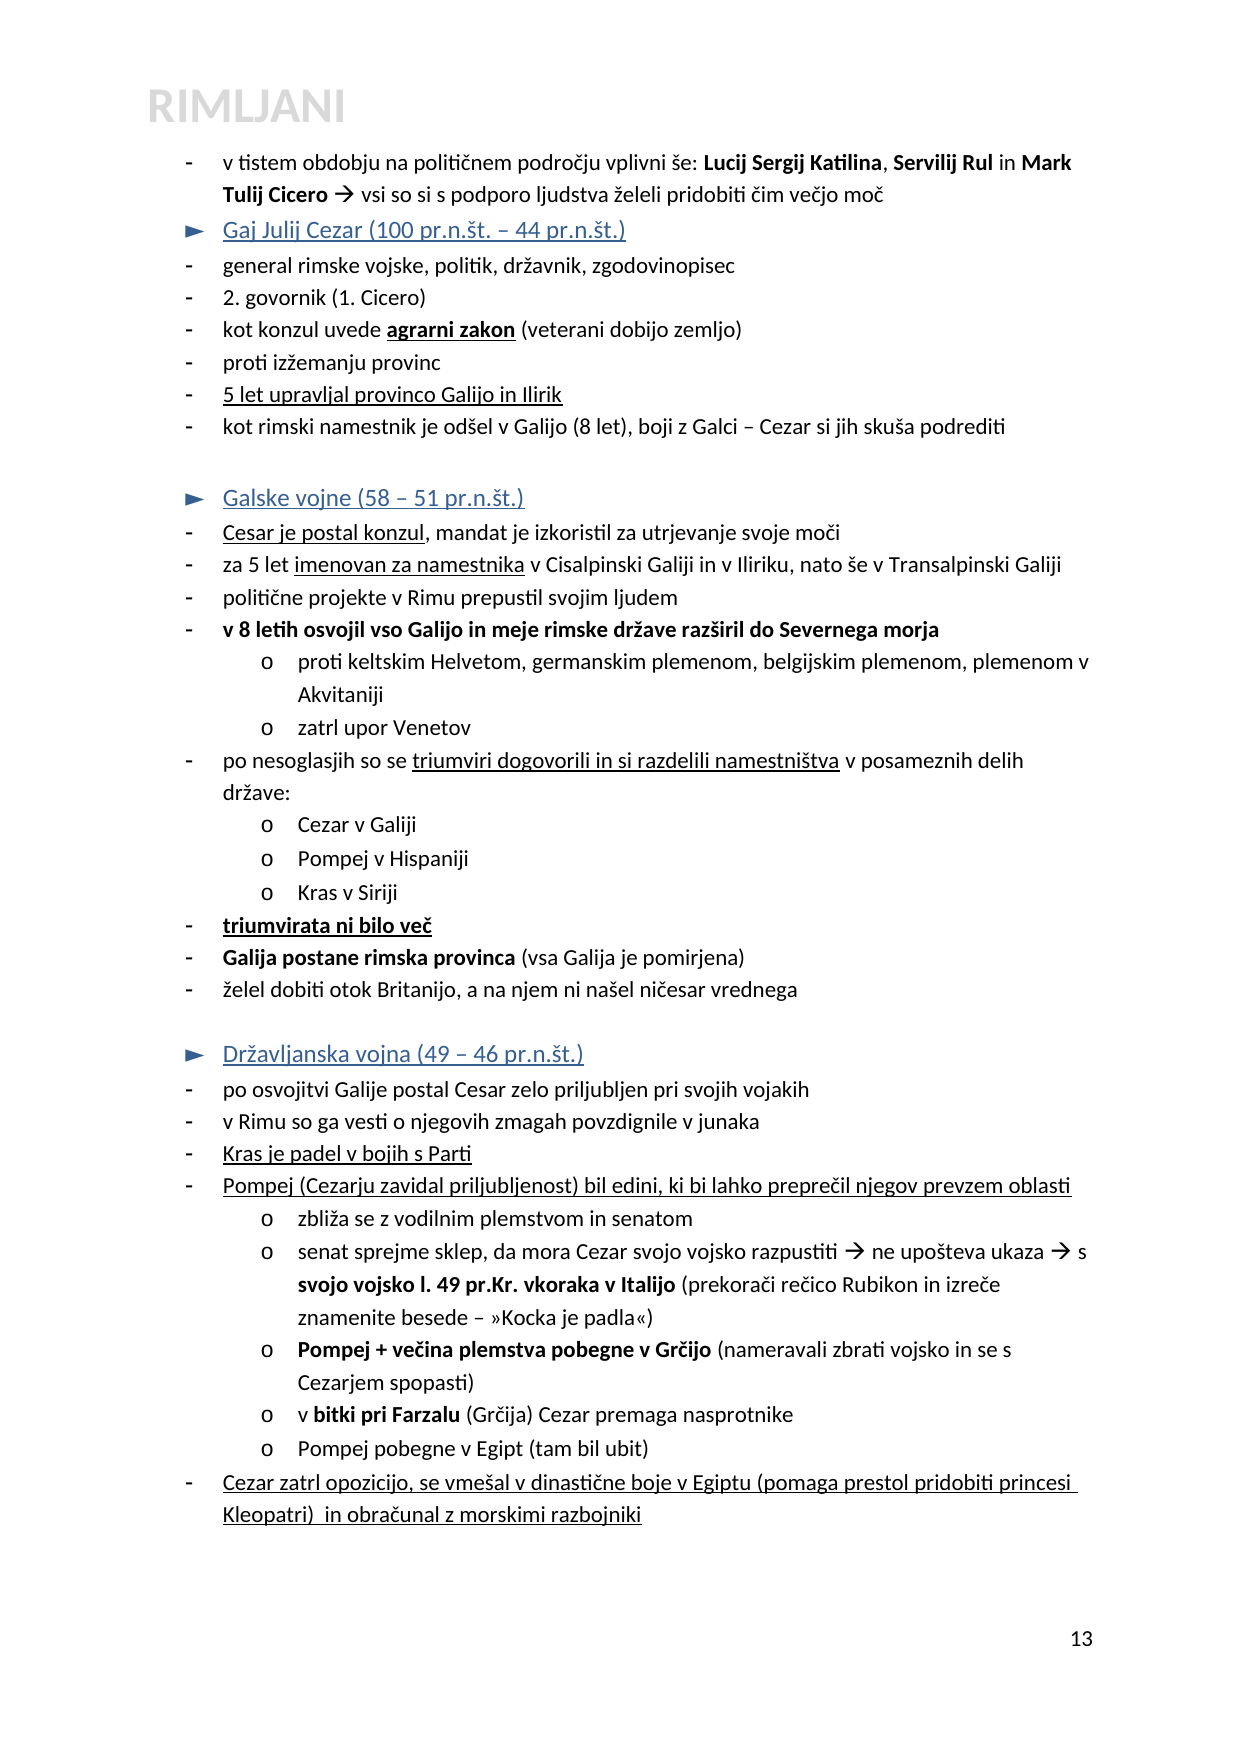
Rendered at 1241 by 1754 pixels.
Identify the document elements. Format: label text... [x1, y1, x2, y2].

list Pompej + večina plemstva pobegne v Grčijo (nameravali zbrati vojsko in se s Cezarjem spopasti) [260, 1335, 1093, 1396]
list Cesar je postal konzul, mandat je izkoristil za utrjevanje svoje moči [185, 518, 1093, 546]
list proti keltskim Helvetom, germanskim plemenom, belgijskim plemenom, plemenom v Akvitaniji [260, 647, 1093, 708]
list Cezar v Galiji [260, 811, 1093, 840]
list Pompej v Hispaniji [260, 844, 1093, 873]
list v Rimu so ga vesti o njegovih zmagah povzdignile v junaka [185, 1107, 1093, 1135]
list kot konzul uvede agrarni zakon (veterani dobijo zemljo) [185, 316, 1093, 343]
list po osvojitvi Galije postal Cesar zelo priljubljen pri svojih vojakih [185, 1075, 1093, 1103]
list v 8 letih osvojil vso Galijo in meje rimske države razširil do Severnega morja [185, 615, 1093, 643]
list 2. govornik (1. Cicero) [185, 283, 1093, 311]
list Gaj Julij Cezar (100 pr.n.št. – 44 pr.n.št.) [185, 212, 1093, 246]
list politične projekte v Rimu prepustil svojim ljudem [185, 583, 1093, 611]
list v bitki pri Farzalu (Grčija) Cezar premaga nasprotnike [260, 1401, 1093, 1430]
list po nesoglasjih so se triumviri dogovorili in si razdelili namestništva v posameznih delih države: [185, 746, 1093, 806]
list Galija postane rimska provinca (vsa Galija je pomirjena) [185, 943, 1093, 971]
list Cezar zatrl opozicijo, se vmešal v dinastične boje v Egiptu (pomaga prestol pridobiti princesi Kleopatri) in obračunal z morskimi razbojniki [185, 1468, 1093, 1528]
list zatrl upor Venetov [260, 713, 1093, 742]
list general rimske vojske, politik, državnik, zgodovinopisec [185, 251, 1093, 279]
list Galske vojne (58 – 51 pr.n.št.) [185, 479, 1093, 513]
list Kras v Siriji [260, 878, 1093, 907]
list Pompej pobegne v Egipt (tam bil ubit) [260, 1434, 1093, 1463]
list zbliža se z vodilnim plemstvom in senatom [260, 1204, 1093, 1233]
list proti izžemanju provinc [185, 348, 1093, 376]
list triumvirata ni bilo več [185, 911, 1093, 939]
list kot rimski namestnik je odšel v Galijo (8 let), boji z Galci – Cezar si jih skuša podrediti [185, 412, 1093, 440]
list Kras je padel v bojih s Parti [185, 1139, 1093, 1167]
list želel dobiti otok Britanijo, a na njem ni našel ničesar vrednega [185, 976, 1093, 1004]
list senat sprejme sklep, da mora Cezar svojo vojsko razpustiti  ne upošteva ukaza  s svojo vojsko l. 49 pr.Kr. vkoraka v Italijo (prekorači rečico Rubikon in izreče znamenite besede – »Kocka je padla«) [260, 1237, 1093, 1331]
list Pompej (Cezarju zavidal priljubljenost) bil edini, ki bi lahko preprečil njegov prevzem oblasti [185, 1172, 1093, 1199]
list 5 let upravljal provinco Galijo in Ilirik [185, 380, 1093, 408]
list za 5 let imenovan za namestnika v Cisalpinski Galiji in v Iliriku, nato še v Transalpinski Galiji [185, 551, 1093, 579]
list Državljanska vojna (49 – 46 pr.n.št.) [185, 1036, 1093, 1070]
list v tistem obdobju na političnem področju vplivni še: Lucij Sergij Katilina, Servilij Rul in Mark Tulij Cicero  vsi so si s podporo ljudstva želeli pridobiti čim večjo moč [185, 148, 1093, 208]
